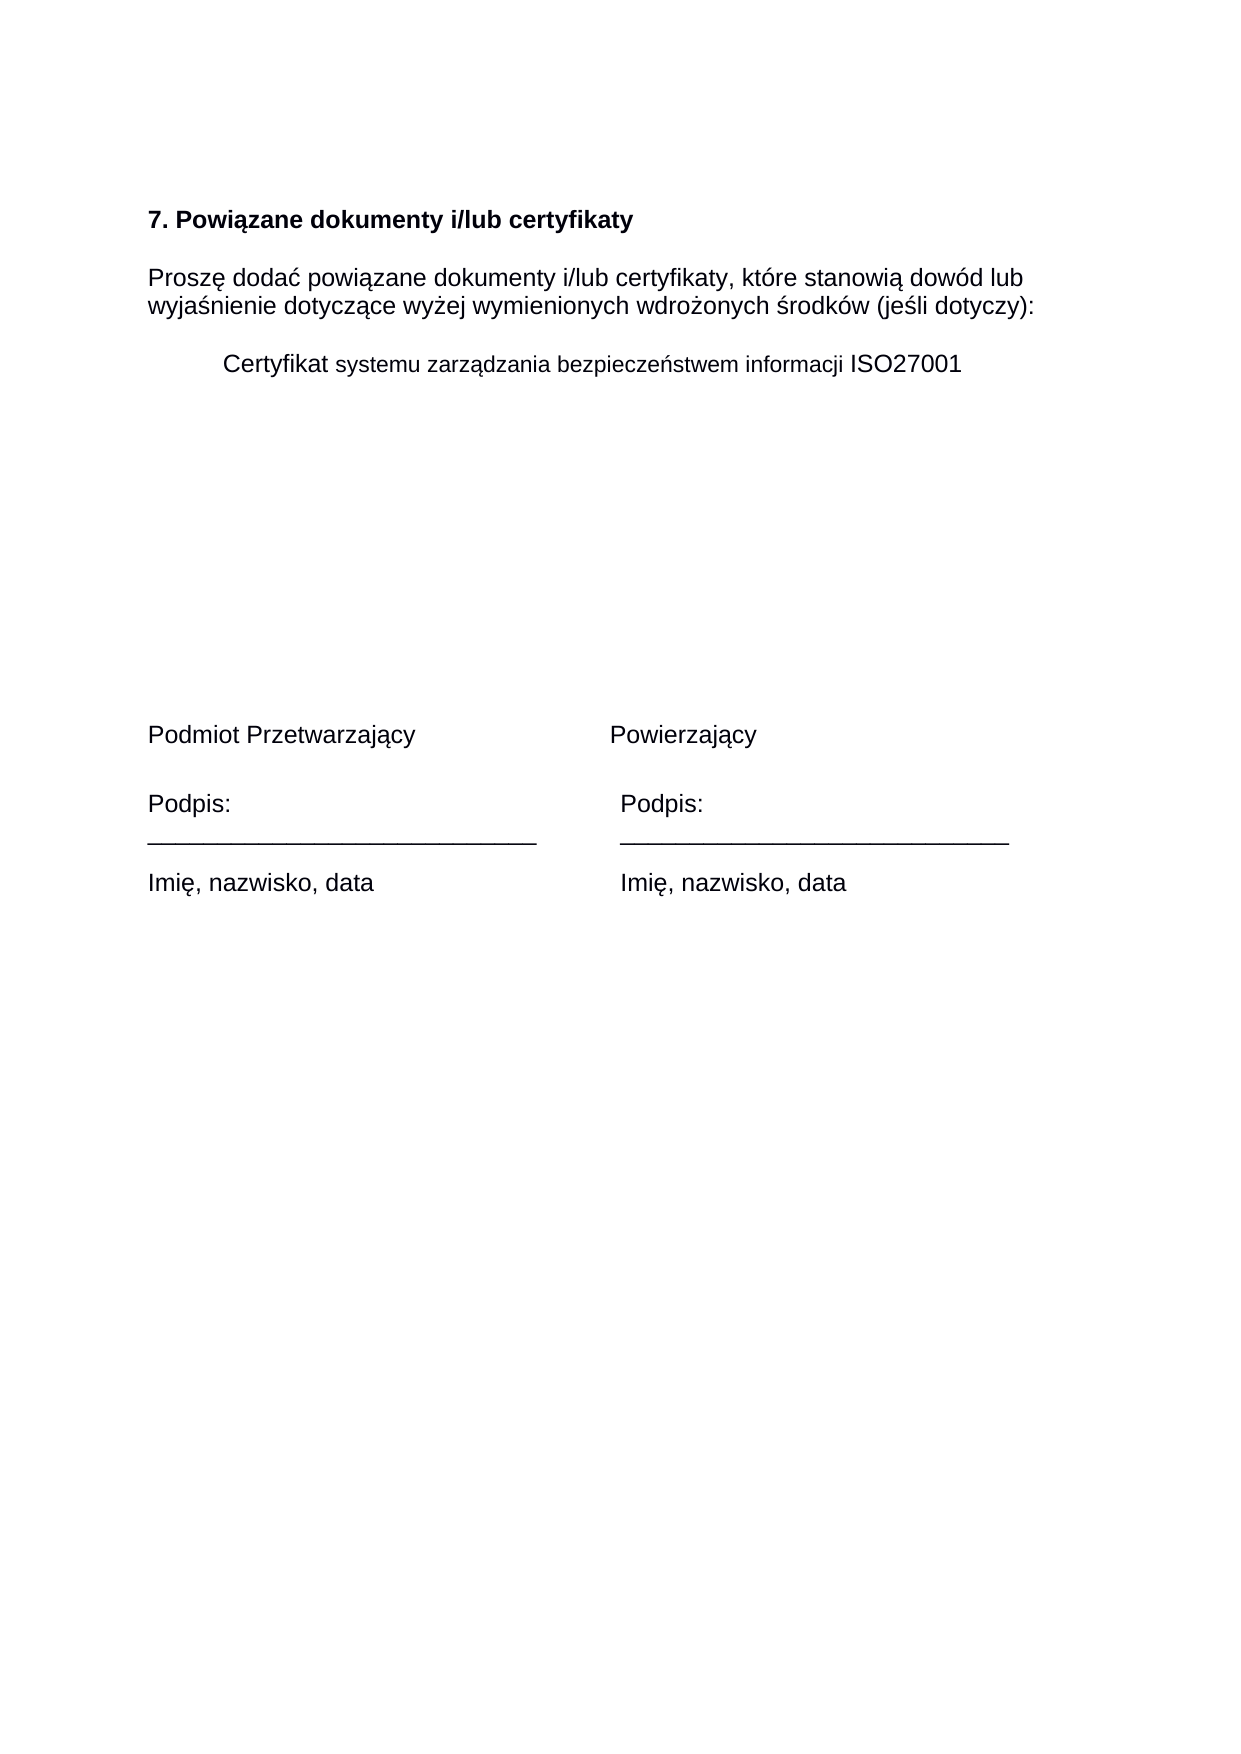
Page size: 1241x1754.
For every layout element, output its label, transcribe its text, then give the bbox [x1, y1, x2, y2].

text 7. Powiązane dokumenty i/lub certyfikaty [148, 148, 1093, 234]
table_header Podpis: ____________________________ [137, 778, 609, 857]
list Certyfikat systemu zarządzania bezpieczeństwem informacji ISO27001 [185, 349, 1093, 378]
text Proszę dodać powiązane dokumenty i/lub certyfikaty, które stanowią dowód lub wyjaśnienie dotyczące wyżej wymienionych wdrożonych środków (jeśli dotyczy): [148, 234, 1093, 320]
table_cell Imię, nazwisko, data [609, 857, 1082, 956]
table_header Podpis: ____________________________ [609, 778, 1082, 857]
table_cell Imię, nazwisko, data [137, 857, 609, 956]
text Podmiot Przetwarzający Powierzający [148, 720, 1093, 749]
